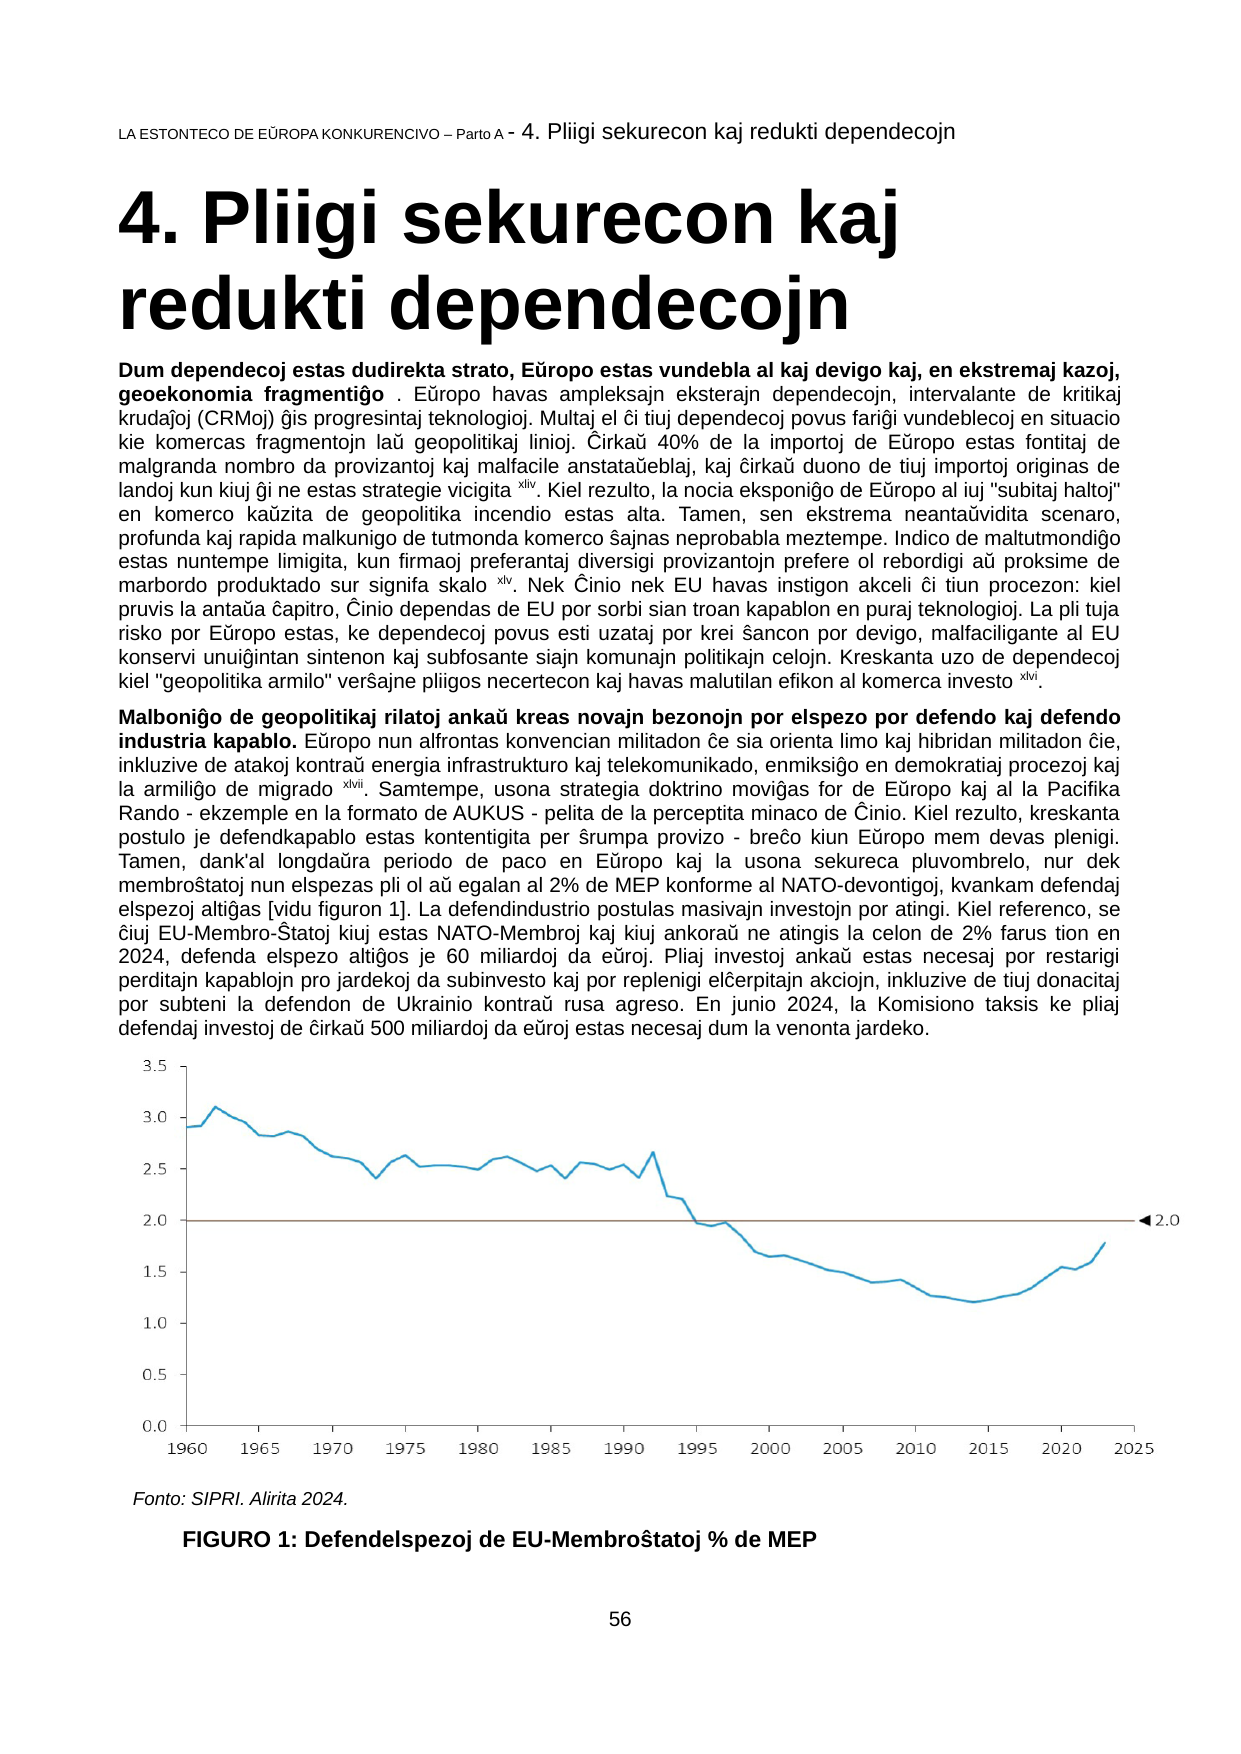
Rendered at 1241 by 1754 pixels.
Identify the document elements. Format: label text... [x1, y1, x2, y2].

text Dum dependecoj estas dudirekta strato, Eŭropo estas vundebla al kaj devigo kaj, en ekstremaj kazoj, geoekonomia fragmentiĝo . Eŭropo havas ampleksajn eksterajn dependecojn, intervalante de kritikaj krudaĵoj (CRMoj) ĝis progresintaj teknologioj. Multaj el ĉi tiuj dependecoj povus fariĝi vundeblecoj en situacio kie komercas fragmentojn laŭ geopolitikaj linioj. Ĉirkaŭ 40% de la importoj de Eŭropo estas fontitaj de malgranda nombro da provizantoj kaj malfacile anstataŭeblaj, kaj ĉirkaŭ duono de tiuj importoj originas de landoj kun kiuj ĝi ne estas strategie vicigita . Kiel rezulto, la nocia eksponiĝo de Eŭropo al iuj "subitaj haltoj" en komerco kaŭzita de geopolitika incendio estas alta. Tamen, sen ekstrema neantaŭvidita scenaro, profunda kaj rapida malkunigo de tutmonda komerco ŝajnas neprobabla meztempe. Indico de maltutmondiĝo estas nuntempe limigita, kun firmaoj preferantaj diversigi provizantojn prefere ol rebordigi aŭ proksime de marbordo produktado sur signifa skalo . Nek Ĉinio nek EU havas instigon akceli ĉi tiun procezon: kiel pruvis la antaŭa ĉapitro, Ĉinio dependas de EU por sorbi sian troan kapablon en puraj teknologioj. La pli tuja risko por Eŭropo estas, ke dependecoj povus esti uzataj por krei ŝancon por devigo, malfaciligante al EU konservi unuiĝintan sintenon kaj subfosante siajn komunajn politikajn celojn. Kreskanta uzo de dependecoj kiel "geopolitika armilo" verŝajne pliigos necertecon kaj havas malutilan efikon al komerca investo . [118, 358, 1122, 693]
picture [120, 1054, 1191, 1461]
subtitle 4. Pliigi sekurecon kaj redukti dependecojn [118, 173, 1122, 345]
text Malboniĝo de geopolitikaj rilatoj ankaŭ kreas novajn bezonojn por elspezo por defendo kaj defendo industria kapablo. Eŭropo nun alfrontas konvencian militadon ĉe sia orienta limo kaj hibridan militadon ĉie, inkluzive de atakoj kontraŭ energia infrastrukturo kaj telekomunikado, enmiksiĝo en demokratiaj procezoj kaj la armiliĝo de migrado . Samtempe, usona strategia doktrino moviĝas for de Eŭropo kaj al la Pacifika Rando - ekzemple en la formato de AUKUS - pelita de la perceptita minaco de Ĉinio. Kiel rezulto, kreskanta postulo je defendkapablo estas kontentigita per ŝrumpa provizo - breĉo kiun Eŭropo mem devas plenigi. Tamen, dank'al longdaŭra periodo de paco en Eŭropo kaj la usona sekureca pluvombrelo, nur dek membroŝtatoj nun elspezas pli ol aŭ egalan al 2% de MEP konforme al NATO-devontigoj, kvankam defendaj elspezoj altiĝas [vidu figuron 1]. La defendindustrio postulas masivajn investojn por atingi. Kiel referenco, se ĉiuj EU-Membro-Ŝtatoj kiuj estas NATO-Membroj kaj kiuj ankoraŭ ne atingis la celon de 2% farus tion en 2024, defenda elspezo altiĝos je 60 miliardoj da eŭroj. Pliaj investoj ankaŭ estas necesaj por restarigi perditajn kapablojn pro jardekoj da subinvesto kaj por replenigi elĉerpitajn akciojn, inkluzive de tiuj donacitaj por subteni la defendon de Ukrainio kontraŭ rusa agreso. En junio 2024, la Komisiono taksis ke pliaj defendaj investoj de ĉirkaŭ 500 miliardoj da eŭroj estas necesaj dum la venonta jardeko. [118, 705, 1122, 1040]
